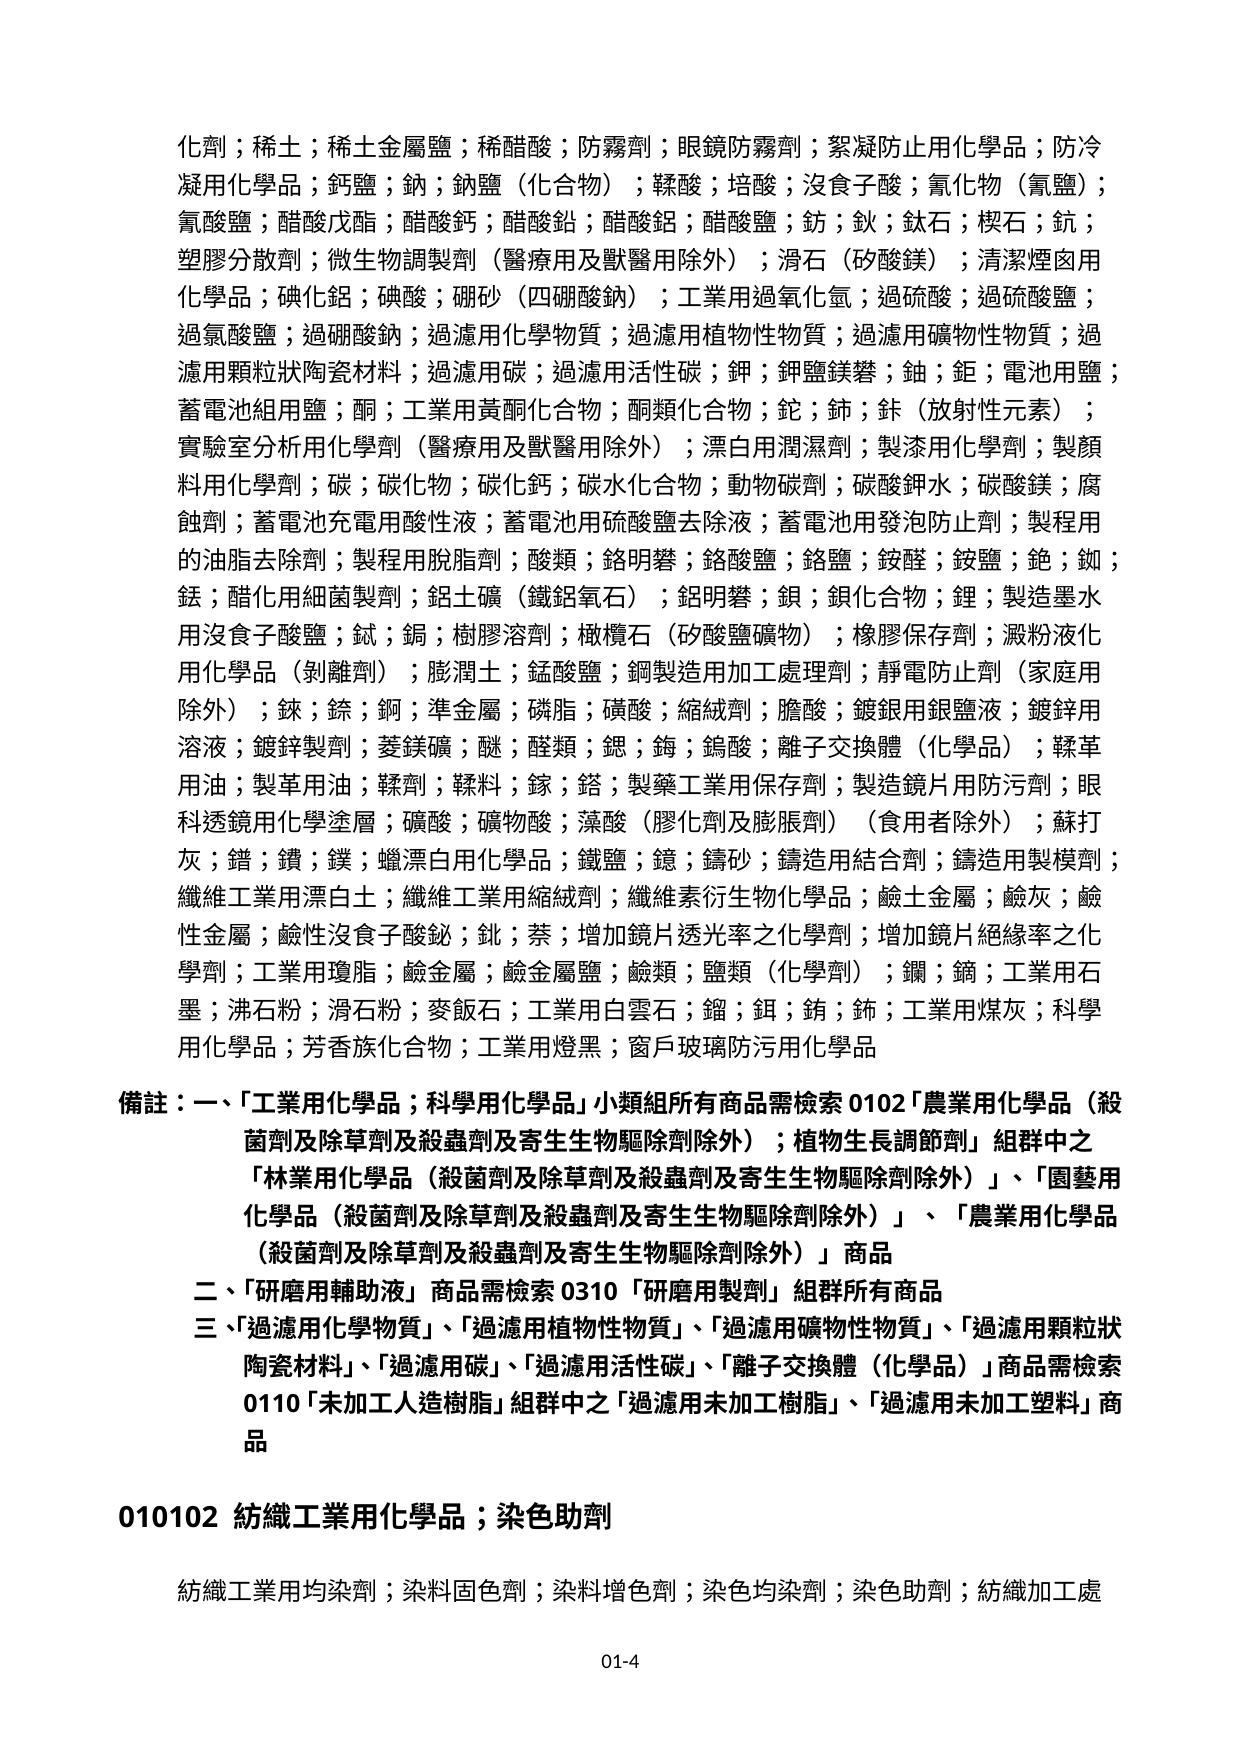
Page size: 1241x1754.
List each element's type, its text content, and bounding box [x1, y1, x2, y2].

text 二、「研磨用輔助液」商品需檢索0310「研磨用製劑」組群所有商品 [193, 1271, 1122, 1308]
text 紡織工業用均染劑；染料固色劑；染料增色劑；染色均染劑；染色助劑；紡織加工處 [177, 1571, 1122, 1608]
text 工業用酵素；工業用牛奶發酵劑；液晶；工業用奈米粉；防腐劑；工業用除臭劑；工業用乾燥劑；乾燥劑；除濕劑；中和劑；佐劑（醫療用或獸醫用除外）；分散劑；抗凍劑；還原劑；防霉劑；觸媒劑；冷卻劑；交通工具引擎冷卻劑；保冷劑；助焊劑；銅焊劑；軟化劑；水質軟化劑；軟水劑；脫模劑；離型劑；除鹼劑；除霜劑；除冰劑；脫鹽劑；脫酸劑；去氧劑；防火劑；阻燃劑；工業用防水劑；吸水劑；消泡劑；防沫劑；抗沫劑；速凝劑；乳化劑；反乳化劑；活化劑；增稠劑；加速劑；防黏劑；消光劑；感光劑；工業用顯像劑；製造印刷電路板用顯像劑；半導體用顯像劑；催化劑；防滑劑；鞣革劑；鞣革輔助劑；疏水劑；螯合劑；硬化劑；核心之硬化劑；固化劑；安定劑；起泡安定劑；蝕刻劑；抗蝕刻劑；電瓶液；工業用電解液；分子篩；抗氧化劑；加工用抗氧化劑；製造化粧品用抗氧化劑；製造藥品用抗氧化劑；製造營養補充品用抗氧化劑；製造藥用膠囊之樹枝狀合成聚合物；抗臭氧劑；防污膜劑；電鍍柔軟劑；光澤劑；小蘇打粉；水質處理劑；污水處理劑；界面活性劑；活性化學原料；製造藥品用活性化學原料；氨基酸之縮氨酸類製劑；工業用谷氨酸；防蝕抑垢劑；流體改質劑；過濾澄清劑；炭膜處理劑；耐磨止滑劑；除水垢劑；非家庭用除垢劑；污泥處理劑；青苔防止劑；氧化穩定劑；泡沫增加劑；香味穩定劑；柏油乳化劑；穩定劑；果酸；化學發熱劑；工業用蛋白質；蛋白（動物性或植物性原料）；工業用穀蛋白黏膠質；加工用蛋白質；製造營養補充品用蛋白質；工業用蛋黃素；工業用卵磷脂；工業用漂白劑；產製過程用工業清潔劑；軋鋼用清洗劑；探漏化學劑；橡膠聚合用催化劑；橡膠化學添加劑；塑膠化學添加劑；塑膠霧面劑；塑膠老化防止劑；塑膠補強劑；塑膠吹氧促進劑；塑膠安定劑；油灰；放射線去除劑；紫外線吸收劑；抗紫外線化學劑；抗紅外線化學劑；工業上之膠凝劑；電泳凝膠；高分子凝集劑；電鍍用光澤劑；硫酸銅光澤劑；焦磷酸銅光澤劑；金屬表面處理劑；金屬表面磷酸鹽護膜劑；金屬表面鉻酸鹽護膜劑；金屬表面草酸鹽護膜劑；金屬表面黑色氧化處理劑；金屬表面脫脂劑；金屬電解脫脂劑；除油以外之金屬加工用介電液化學製劑；金屬熱處理專用鹽劑；金屬浸漬洗淨劑；金屬分層處理之化學媒介劑；金屬合金鑄造處理劑；煉鋼絕緣用碳化稻穀；油漆工業用抗浮劑；油漆工業用抗沈劑；污水濾清用淨化劑；人造樹脂用硫化觸媒劑；半導體用抗輻射劑；半導體用光阻液；去除電路板光阻液用化學溶劑；去除電子零件光阻液用化學溶劑；去除電路板熔接劑用化學溶劑；去除電子零件熔接劑用化學溶劑；電子工業用清潔劑；空調系統用清潔劑；押出機清潔劑；汽車修補用糊狀填充劑；散熱器清洗用化學品；印刷用油水分離劑；印刷版面除油垢劑；印刷用去墨劑；印刷用均化劑；印刷用起光劑；製革用中和劑；乾皮劑；皮毛脫灰劑；造紙工業用填充劑；造紙工業用漂白安定劑；造紙工業用黏質菌之殺生物化學添加劑；造紙工業用塗覆劑；造紙工業用保存劑；多價螯合劑；防污泥劑；排水劑；酯；磷；碘；硒；碲；鹼；固態鹼；氫；氯；氟；溴；工業用氧；氨；鉍；砷；氦；氬；甲苯；苯；粗製苯；二甲苯；混合二甲苯；甲醇；木醇蒸餾劑；甲酸；乙醇；乙醚；丙酮；丁酮；丁醇；氨水；光氯；乾氯；液氯；液氧；液氮；鍺鹽；鹽酸；溴仿；碘仿；工業用三氯甲烷；硫磺；矽銅；磷酸；碳酸；醋酸；鉻酸；乳酸；硫酸；醋酚；醋酐；矽氧；矽膠；硝酸；硝酸紙；臭氧；草酸；醛酸；工業用果膠；工業用藻酸鹽；硝酸鹽；硝酸胺；硝酸鉀；硝酸鈣；硝酸鉛；硝酸鋇；硝酸銀；硝酸鋅；硝酸鋁；硫酸鹽；硫酸鈣；硫酸鋇；硫酸鎳；硫酸錫；硫酸鈷；硫酸鐵；硫酸錳；硫酸鎂；硫酸錏；硫酸鋁；硫酸銨；碳酸鹽；過碳酸鹽；碳酸鉀；碳酸鈣；碳酸鋇；磷酸鈣；磷酸一鉀；磷酸一鈉；磷酸一銨；矽酸鹽；矽酸鈉；矽酸鈣；木糖醇；麥牙醇；赤鮮醇；脂肪酸；赤銅酸；山梨酸；氯氟酸；矽氟酸；水楊酸；檸檬酸；丙烯酸；苯甲酸；葡萄醛酸；氯化醋酸；聚醯胺酸；安息香酸；三氯代醋酸；環乙胺磺酸；氧化鈦；氧化鋁；氧化鋇；氧化鋇紙；氧化鈣；氧化鎳；氧化鎂；氧化錫；氮化鈦；氮化鋁；氮化矽；氮化硼；碳化矽（原料）；氟化鈉；氟化鋁；氟化鈣；氰化鈉；氰化鋅；氯甲烷；氯乙烯；氯丙烯；氯化鎂；氯化鈣；氯化碳；氯酸鈉；氯酸鋇；苯乙烯；石墨烯；溴化鈉；硫化鎘；異丁醇；鍺酸鉍；醋酸酐；醋酸鈉；雙烯酮；吊白塊；纖維素；乙二醇醚；二氧化碳；工業用二氧化碳；二氧化錳；三氯乙烯；氯化乙烷；氯化丙烷；醋酸乙酯；氫氧化鋇；氫氧化鈉；氫氧化鋁；氫氧化鎂；氫氧化鉀；氯化銨精；聚烷二醇；聚乙二醇；聚乙烯醇；脂肪醇酯；次氯酸鈉；氟矽酸鈉；焦磷酸鈉；偏矽酸鈉；對二乙苯；合成甘油；纖維素醚；二氯氟甲烷；三氯氟甲烷；三氯三氟乙烷；氯氟化甲烷；氯氟化乙烷；二氯代甲烷；三聚磷酸鈉；三氯四氟乙烷；三硬脂酸甘油酯；酸甲基纖維素醚；氟氯化亞甲基；脂肪酸醯胺；苯甲酸二乙二酯；酸丁酯；固結防止劑；矽酸鋁；矽酸鎂；一氧化碳；二氯化硼；氖；氙；氡；氪；硼酸；冷媒；工業用酒精；工業用除油劑；工業用凝集劑；導熱膏；合成樹脂加工化學助劑；帶電防止劑；羥乙基纖維素；羧甲基纖維素；氯化鐵；活性碳；月桂酸；羊脂酸；肉荳蔻酸；辛酸；油酸；軟脂酸；硬脂酸；金屬化學處理劑；纖維素乙酸酯；工業用抗發泡劑；氮；解凍劑；造紙工業用滯留劑；反應促進劑；橡膠強化劑；硼酸鹽；腐蝕抑制劑；製造油漆用之乾燥劑；酸味劑；重水；工業用蒸餾水；蒸餾水；水箱防熱劑；工業用冷凍劑；工業製程用去垢劑；金屬回火劑；異氰酸酯；保濕劑；油田工業用油性鑽液；工業用廢水處理劑；廢水處理用微藻；工業用去污劑；工業用鹽；氧化劑；工業用澱粉；工業用澱粉酶；金屬電鍍用乾精；無機鹽；半導體工業之浸蝕劑；定型劑；塑膠表面處理劑；工業用碳黑；凝結劑；化學凝結劑；聚氯化鋁；明礬；煞車零件清洗劑；電氣零件清洗劑；銻；三氧化銻；醋酸銻；銻酸鈉；硫化銻；氯化鋅；氯化銨；氯化銨溶液；氯化錫；氯化亞錫；硫酸亞錫；錫酸鈉；錫酸鉀；硝酸鈉；硝酸鎳；增塑劑；塑化劑；光阻劑；塑膠工業用化學品；除氯劑；增酸劑；水箱測漏劑；汽車板金螢光測漏劑；引擎測漏劑；聚合凝結劑；引擎冷卻劑；炭黑（顏料除外）；一氧化二氮；氧化亞氮（笑氣）；乙二醇；乙烷；丁烯醛；二苯硫脲；二氯化錫；工業用二氧化鈦；工業用化學品；錫膏；污染處理用化學品；工業用甘油；工業用白堅木；工業用同位素；工業用明膠；工業用黃蓍膠；工業用的加熱處理促進劑；工業用金屬肥皂；工業用增艷化學品；工業用炭黑；工業用苯酚；工業用百里香酚；工業用氧化鈷；工業用氨（揮發性鹼）；工業用烤樹皮；工業用紅樹皮；工業用馬鈴薯粉；工業用氫氧化鈉；工業用脫水劑；工業用脫色劑；工業用軟化劑；工業用揮發性鹼（氨）；工業用貴金屬鹽；工業用碘化物；工業用鹼性碘化物；工業用硼酸；工業用葡萄糖；工業用乳糖；乳糖（原料）；工業用酪蛋白；製造藥品用茶萃取物；製造化粧品用茶萃取物；工業用膠原蛋白；製造藥品用維他命；製造營養補充品用維他命；製造化粧品用維他命；除精油外之製造化粧品用植物萃取物；除精油外之製造藥品用植物萃取物；工業用磁性流體；工業用腐蝕劑；工業用樟腦；工業用穀粉；穀類處理過程中的工業用副產物；工業用麵粉；工業用固態氣體；工業用樹薯粉；工業用檸檬酸；工業用纖維素酯；工業用纖維素醚；工業產製過程用清潔劑；丹寧；鞣料木；丹寧酸；五倍子；沒食子；分離劑；化學用甲醛；化學用重碳酸鹼；化學用硫磺；化學用亞硝酸鉍；化學用溴；化學用碘；化學用酵素；科學用酵母；製造生物燃料用酵母；化學用雜酚；化學發光劑；化學絮凝劑；焦木酸（木醋）；水化合物；防水垢劑；水玻璃；水質淨化用化學品；火棉膠；去光物質；四氯化乙炔；四氯化物；四氯化碳；戊醇；未加工醋酸纖維素；未加工鹽；甘油酯；生物化學催化劑；生物製劑（醫療用及獸醫用除外）；生物鹼類；異丙基甲苯；甲烷；甲醚；皮革加工用化學品；皮革加工用軟化劑；皮革用浸漬劑；皮革用鞣革劑；皮革防水用化學品；皮革修復用化學品；皮革鞣革劑；砈；石油分散劑；促進金屬合金化用化學劑；尖晶石（氧化物礦物）；有毒氣體中和劑；次硫酸鹽；次鉻酸鹽；血炭；卵磷脂（原料）；吸油用合成材料；吸氣劑（化學活性物質）；含碘蛋白；汞；甘汞；氯化亞汞；汞鹽；亞砷酸；亞硫酸；氰酸亞鐵鹽；兒茶；岩鹽；油分散劑；油分離劑；油脂分離劑；油漂白用化學品；矽；矽藻土；氣溶膠用高壓氣體；表面活性劑；金屬土；金屬著色用鹽；金屬用媒染劑；金屬鹼；金鹽；毒重石（碳酸鋇礦）；氟化物；氫氟酸；玻璃去光用化學品；玻璃用遮光劑；製造玻璃用防污劑；玻璃著色用化學品；癸二酸；研磨用輔助液；科技陶瓷製造用合成物；科學用化學劑（醫療用及獸醫用除外）；科學用放射性元素；科學用鐳；耐火劑；耐酸性的化學合成劑；苛性鹼；苦味酸；苯系酸類；苯衍生物；重晶石；重氮紙；重鉻酸鉀；重鉻酸鹼；砷酸鉛；釔；釓；剝離劑；剝離劑（澱粉液化用化學劑）；核能用核分裂性物質；原子燃料；核子反應爐用燃料；核分裂性化學元素；核反應減速材料；氣體淨化劑；氧化汞；氧化鈾；氧化鉛；氧化銻；氧化鋰；氧化鋯；氨明礬；氨茴酸；氨鹽；工業用海水；浮游選礦劑；砷酸鹽；紙強化劑；脂肪漂白用化學品；聯氨；草酸鹽；退火劑；金屬退火劑；化學用酒石；工業用酒石；非醫療用酒石；釙；乙炔；骨炭；高嶺土；乾冰（二氧化碳）；動物性蛋白質（原料）；動物碳；唱片修復劑；製唱片用合成劑；非醫療及獸醫用生物組織培養物；非醫療或獸醫用微生物培養物；非醫療或獸醫用細菌培養用肉汁；非醫療或獸醫用細菌培養基；氫氣；清漆用溶劑；淨化劑；淨水用化學品；淬火劑；金屬淬火劑；金屬硬化劑；焊接用化學品；焊接用保護氣體；焊接劑；產生電流用鹽；硫化物；硫化促進劑；二硫化碳；硫化劑；硫酸銅；硫酸醚；粗甲苯；細菌製劑（醫療用及獸醫用者除外）；非醫療及獸醫用幹細胞；非醫療及非獸醫用細菌製劑；非醫療及非獸醫用病毒；細菌調製劑（醫療用及獸醫用者除外）；非醫療及非獸醫用細菌調製劑；脫水劑；脫膠劑；蛋白紙；蛋白質（原料）；麥芽蛋白（原料）；釤；釹；釷；氯化亞鈀；氯化物；氯化氨；氯化碘；含碘鹽；氧化鉻；氯化鋁；氯酸；氯酸鹽；焦棓酸；無水氨；無水醋酸；硝石；硝酸鈾；硬水軟化劑；稀土；稀土金屬鹽；稀醋酸；防霧劑；眼鏡防霧劑；絮凝防止用化學品；防冷凝用化學品；鈣鹽；鈉；鈉鹽（化合物）；鞣酸；培酸；沒食子酸；氰化物（氰鹽）；氰酸鹽；醋酸戊酯；醋酸鈣；醋酸鉛；醋酸鋁；醋酸鹽；鈁；鈥；鈦石；楔石；鈧；塑膠分散劑；微生物調製劑（醫療用及獸醫用除外）；滑石（矽酸鎂）；清潔煙囪用化學品；碘化鋁；碘酸；硼砂（四硼酸鈉）；工業用過氧化氫；過硫酸；過硫酸鹽；過氯酸鹽；過硼酸鈉；過濾用化學物質；過濾用植物性物質；過濾用礦物性物質；過濾用顆粒狀陶瓷材料；過濾用碳；過濾用活性碳；鉀；鉀鹽鎂礬；鈾；鉅；電池用鹽；蓄電池組用鹽；酮；工業用黃酮化合物；酮類化合物；鉈；鈰；鉲（放射性元素）；實驗室分析用化學劑（醫療用及獸醫用除外）；漂白用潤濕劑；製漆用化學劑；製顏料用化學劑；碳；碳化物；碳化鈣；碳水化合物；動物碳劑；碳酸鉀水；碳酸鎂；腐蝕劑；蓄電池充電用酸性液；蓄電池用硫酸鹽去除液；蓄電池用發泡防止劑；製程用的油脂去除劑；製程用脫脂劑；酸類；鉻明礬；鉻酸鹽；鉻鹽；銨醛；銨鹽；銫；銣；銩；醋化用細菌製劑；鋁土礦（鐵鋁氧石）；鋁明礬；鋇；鋇化合物；鋰；製造墨水用沒食子酸鹽；鋱；鋦；樹膠溶劑；橄欖石（矽酸鹽礦物）；橡膠保存劑；澱粉液化用化學品（剝離劑）；膨潤土；錳酸鹽；鋼製造用加工處理劑；靜電防止劑（家庭用除外）；錸；錼；錒；準金屬；磷脂；磺酸；縮絨劑；膽酸；鍍銀用銀鹽液；鍍鋅用溶液；鍍鋅製劑；菱鎂礦；醚；醛類；鍶；鋂；鎢酸；離子交換體（化學品）；鞣革用油；製革用油；鞣劑；鞣料；鎵；鎝；製藥工業用保存劑；製造鏡片用防污劑；眼科透鏡用化學塗層；礦酸；礦物酸；藻酸（膠化劑及膨脹劑）（食用者除外）；蘇打灰；鐠；鐨；鏷；蠟漂白用化學品；鐵鹽；鐿；鑄砂；鑄造用結合劑；鑄造用製模劑；纖維工業用漂白土；纖維工業用縮絨劑；纖維素衍生物化學品；鹼土金屬；鹼灰；鹼性金屬；鹼性沒食子酸鉍；鉳；萘；增加鏡片透光率之化學劑；增加鏡片絕緣率之化學劑；工業用瓊脂；鹼金屬；鹼金屬鹽；鹼類；鹽類（化學劑）；鑭；鏑；工業用石墨；沸石粉；滑石粉；麥飯石；工業用白雲石；鎦；鉺；銪；鈽；工業用煤灰；科學用化學品；芳香族化合物；工業用燈黑；窗戶玻璃防污用化學品 [177, 127, 1122, 1064]
text 備註：一、「工業用化學品；科學用化學品」小類組所有商品需檢索0102「農業用化學品（殺菌劑及除草劑及殺蟲劑及寄生生物驅除劑除外）；植物生長調節劑」組群中之「林業用化學品（殺菌劑及除草劑及殺蟲劑及寄生生物驅除劑除外）」、「園藝用化學品（殺菌劑及除草劑及殺蟲劑及寄生生物驅除劑除外）」、「農業用化學品（殺菌劑及除草劑及殺蟲劑及寄生生物驅除劑除外）」商品 [118, 1083, 1122, 1271]
text 010102 紡織工業用化學品；染色助劑 [118, 1477, 1122, 1552]
text 三、「過濾用化學物質」、「過濾用植物性物質」、「過濾用礦物性物質」、「過濾用顆粒狀陶瓷材料」、「過濾用碳」、「過濾用活性碳」、「離子交換體（化學品）」商品需檢索0110「未加工人造樹脂」組群中之「過濾用未加工樹脂」、「過濾用未加工塑料」商品 [193, 1308, 1122, 1458]
